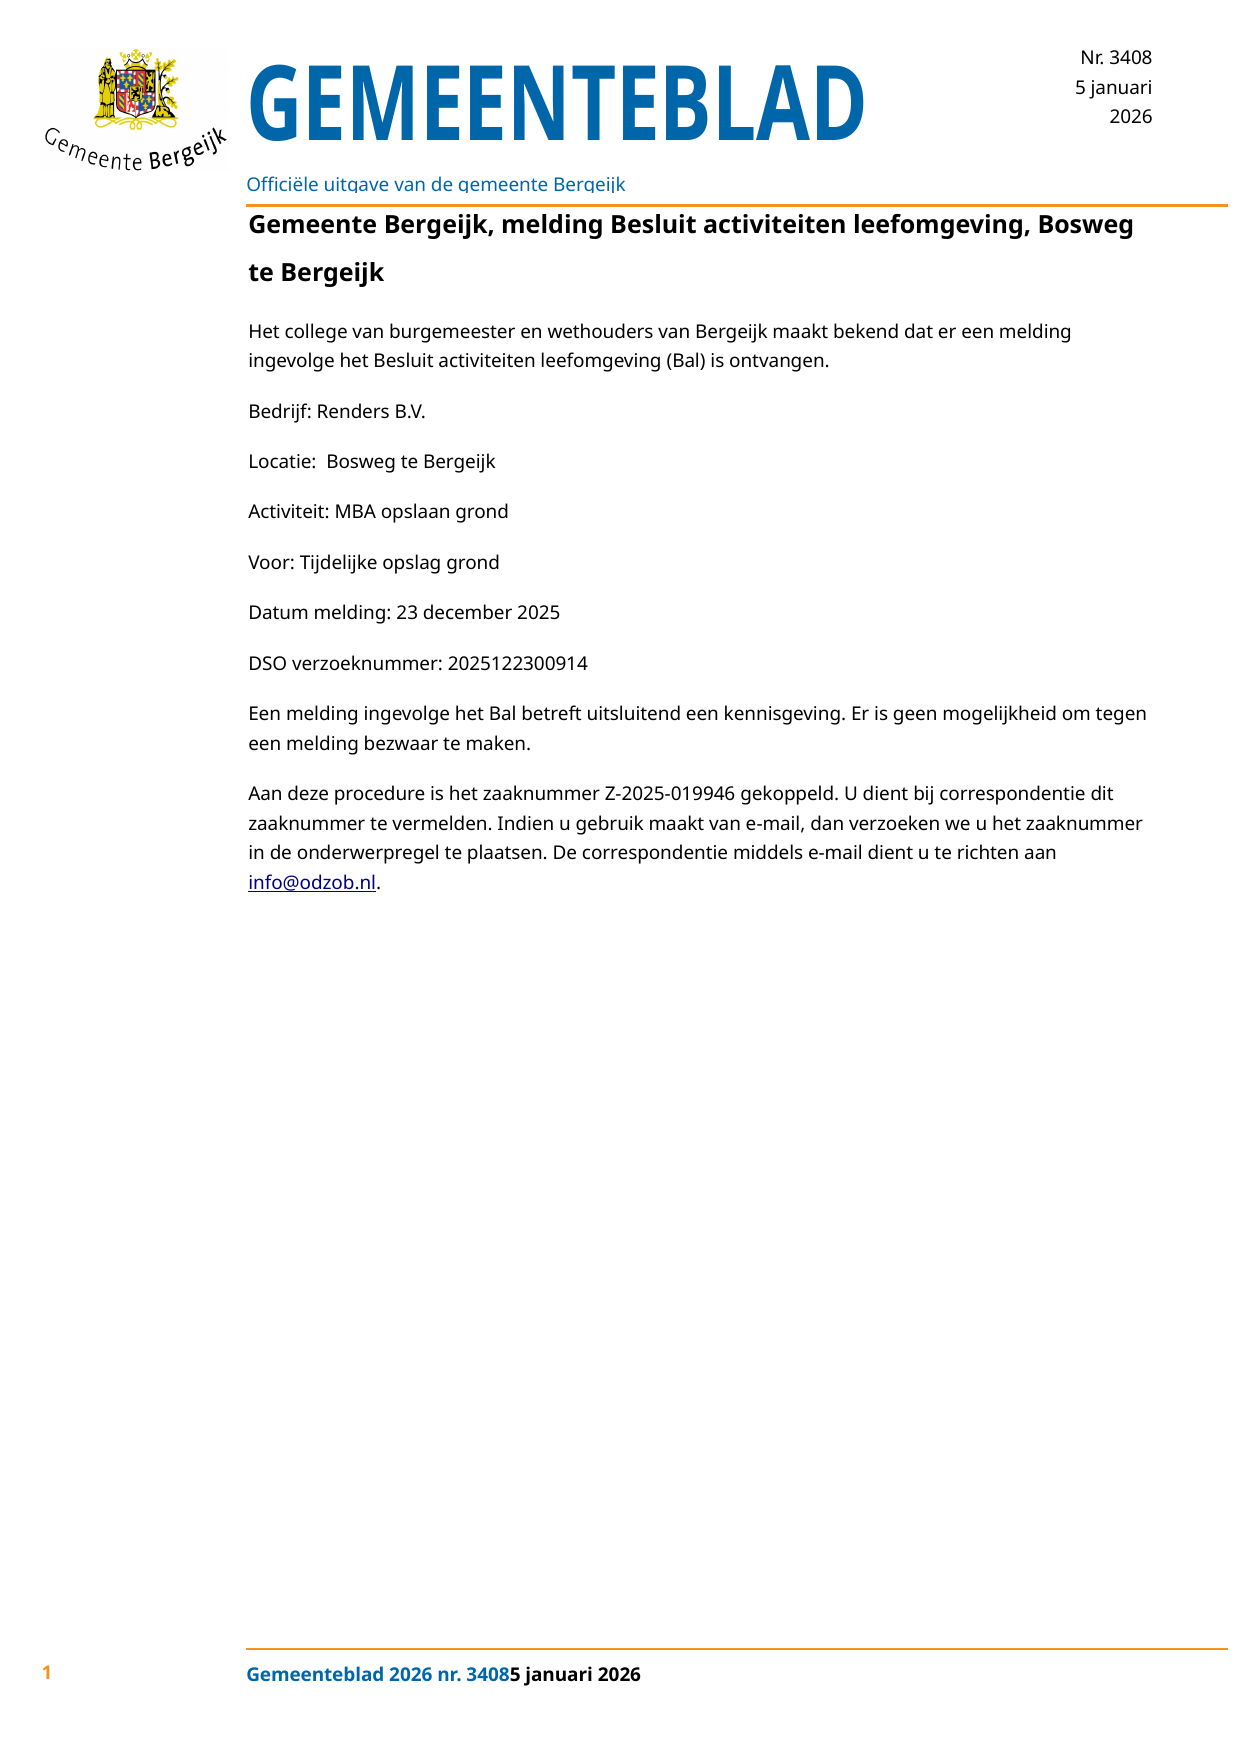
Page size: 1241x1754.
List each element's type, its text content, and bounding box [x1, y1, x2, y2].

text Bedrijf: Renders B.V. [248, 398, 1152, 424]
text Voor: Tijdelijke opslag grond [248, 549, 1152, 575]
text Locatie: ​ Bosweg te Bergeijk [248, 448, 1152, 474]
text Activiteit: MBA opslaan grond [248, 499, 1152, 524]
text Datum melding: 23 december 2025 [248, 599, 1152, 625]
picture [41, 47, 231, 172]
text Aan deze procedure is het zaaknummer Z-2025-019946 gekoppeld. U dient bij correspondentie dit zaaknummer te vermelden. Indien u gebruik maakt van e-mail, dan verzoeken we u het zaaknummer in de onderwerpregel te plaatsen. De correspondentie middels e-mail dient u te richten aan info@odzob.nl. [248, 780, 1152, 895]
text DSO verzoeknummer: 2025122300914 [248, 650, 1152, 676]
text Het college van burgemeester en wethouders van ​Bergeijk maakt bekend dat er een melding ingevolge het Besluit activiteiten leefomgeving (Bal) is ontvangen. [248, 318, 1152, 373]
text Gemeente ​Bergeijk, melding Besluit activiteiten leefomgeving, Bosweg te Bergeijk [248, 207, 1152, 288]
text Een melding ingevolge het Bal betreft uitsluitend een kennisgeving. Er is geen mogelijkheid om tegen een melding bezwaar te maken. [248, 700, 1152, 756]
